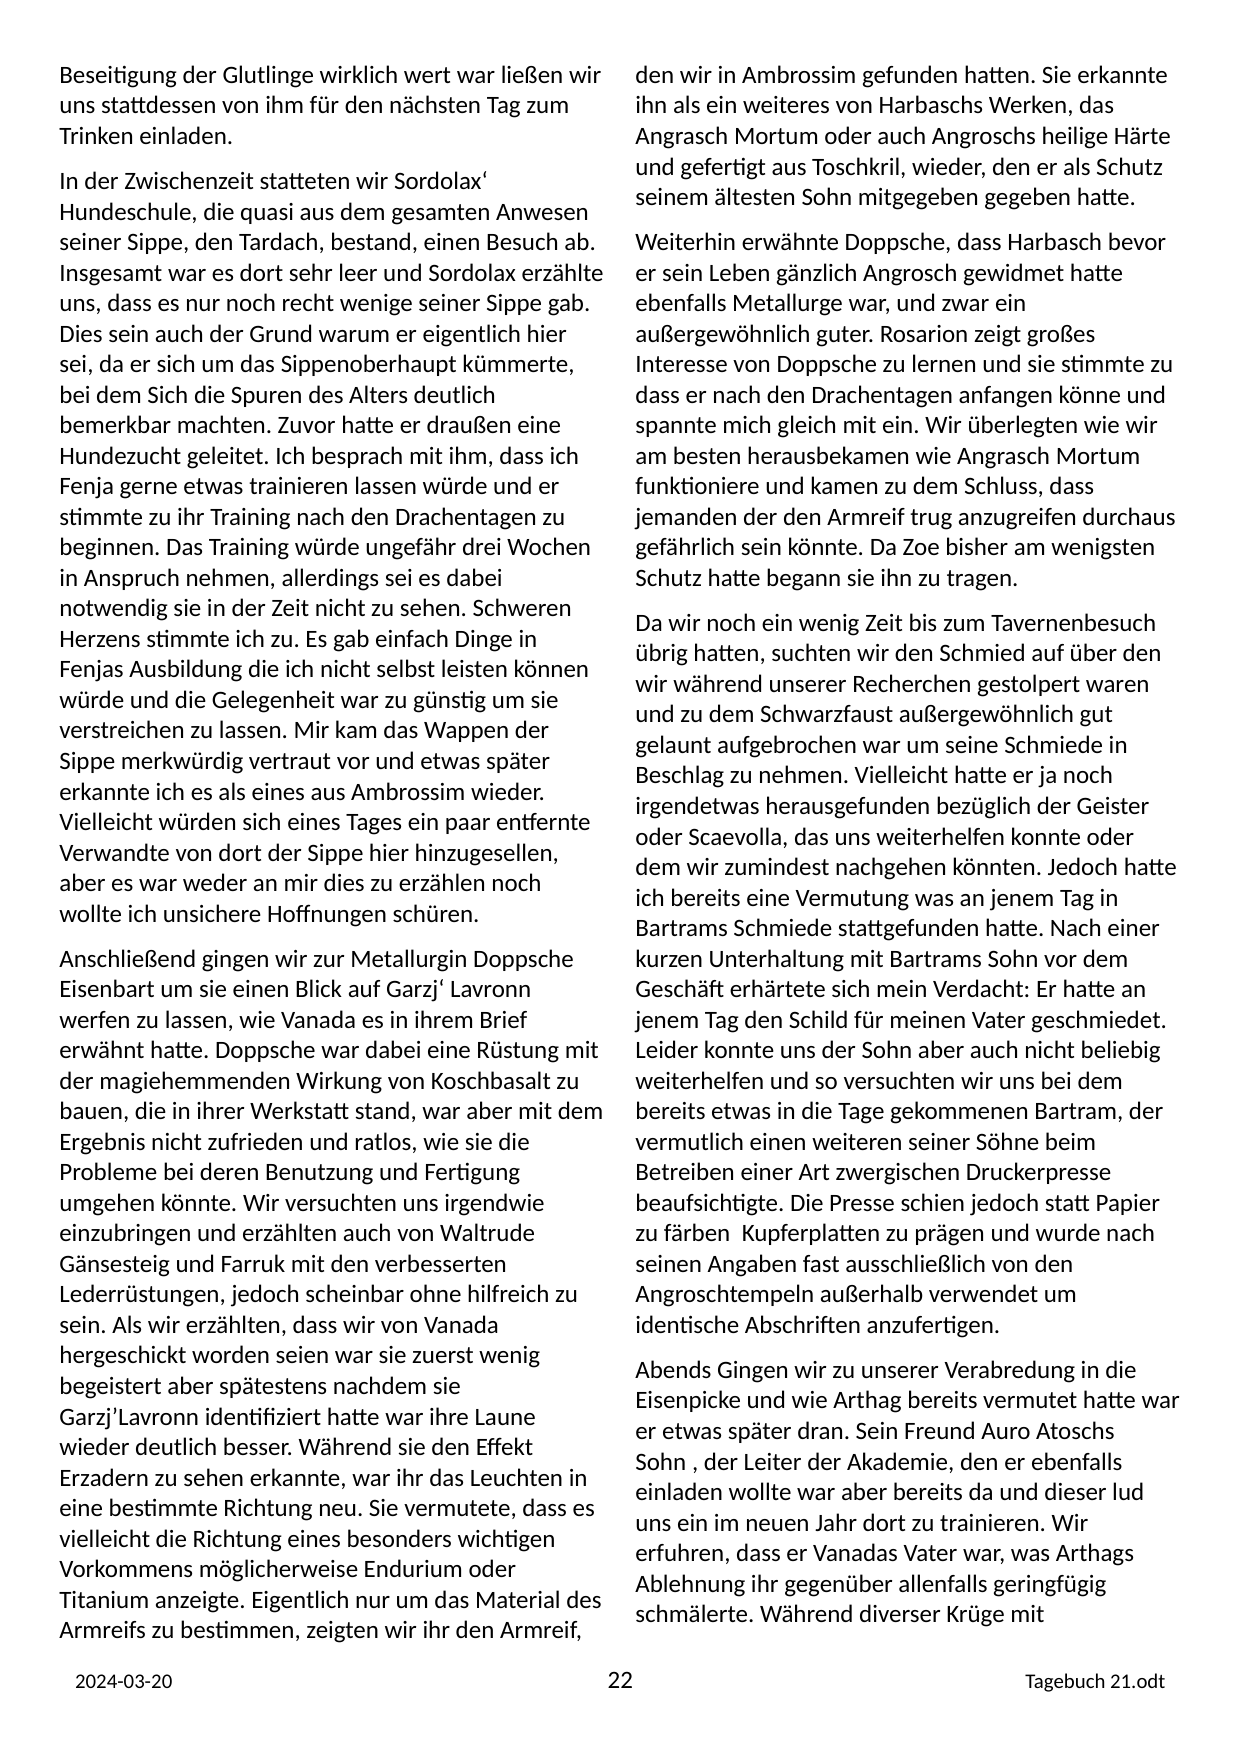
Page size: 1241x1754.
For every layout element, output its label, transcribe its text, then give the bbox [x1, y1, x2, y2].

text den wir in Ambrossim gefunden hatten. Sie erkannte ihn als ein weiteres von Harbaschs Werken, das Angrasch Mortum oder auch Angroschs heilige Härte und gefertigt aus Toschkril, wieder, den er als Schutz seinem ältesten Sohn mitgegeben gegeben hatte. [635, 59, 1181, 212]
text In der Zwischenzeit statteten wir Sordolax‘ Hundeschule, die quasi aus dem gesamten Anwesen seiner Sippe, den Tardach, bestand, einen Besuch ab. Insgesamt war es dort sehr leer und Sordolax erzählte uns, dass es nur noch recht wenige seiner Sippe gab. Dies sein auch der Grund warum er eigentlich hier sei, da er sich um das Sippenoberhaupt kümmerte, bei dem Sich die Spuren des Alters deutlich bemerkbar machten. Zuvor hatte er draußen eine Hundezucht geleitet. Ich besprach mit ihm, dass ich Fenja gerne etwas trainieren lassen würde und er stimmte zu ihr Training nach den Drachentagen zu beginnen. Das Training würde ungefähr drei Wochen in Anspruch nehmen, allerdings sei es dabei notwendig sie in der Zeit nicht zu sehen. Schweren Herzens stimmte ich zu. Es gab einfach Dinge in Fenjas Ausbildung die ich nicht selbst leisten können würde und die Gelegenheit war zu günstig um sie verstreichen zu lassen. Mir kam das Wappen der Sippe merkwürdig vertraut vor und etwas später erkannte ich es als eines aus Ambrossim wieder. Vielleicht würden sich eines Tages ein paar entfernte Verwandte von dort der Sippe hier hinzugesellen, aber es war weder an mir dies zu erzählen noch wollte ich unsichere Hoffnungen schüren. [59, 165, 605, 928]
text Beseitigung der Glutlinge wirklich wert war ließen wir uns stattdessen von ihm für den nächsten Tag zum Trinken einladen. [59, 59, 605, 151]
text Anschließend gingen wir zur Metallurgin Doppsche Eisenbart um sie einen Blick auf Garzj‘ Lavronn werfen zu lassen, wie Vanada es in ihrem Brief erwähnt hatte. Doppsche war dabei eine Rüstung mit der magiehemmenden Wirkung von Koschbasalt zu bauen, die in ihrer Werkstatt stand, war aber mit dem Ergebnis nicht zufrieden und ratlos, wie sie die Probleme bei deren Benutzung und Fertigung umgehen könnte. Wir versuchten uns irgendwie einzubringen und erzählten auch von Waltrude Gänsesteig und Farruk mit den verbesserten Lederrüstungen, jedoch scheinbar ohne hilfreich zu sein. Als wir erzählten, dass wir von Vanada hergeschickt worden seien war sie zuerst wenig begeistert aber spätestens nachdem sie Garzj’Lavronn identifiziert hatte war ihre Laune wieder deutlich besser. Während sie den Effekt Erzadern zu sehen erkannte, war ihr das Leuchten in eine bestimmte Richtung neu. Sie vermutete, dass es vielleicht die Richtung eines besonders wichtigen Vorkommens möglicherweise Endurium oder Titanium anzeigte. Eigentlich nur um das Material des Armreifs zu bestimmen, zeigten wir ihr den Armreif, [59, 943, 605, 1645]
text Abends Gingen wir zu unserer Verabredung in die Eisenpicke und wie Arthag bereits vermutet hatte war er etwas später dran. Sein Freund Auro Atoschs Sohn , der Leiter der Akademie, den er ebenfalls einladen wollte war aber bereits da und dieser lud uns ein im neuen Jahr dort zu trainieren. Wir erfuhren, dass er Vanadas Vater war, was Arthags Ablehnung ihr gegenüber allenfalls geringfügig schmälerte. Während diverser Krüge mit [635, 1354, 1181, 1629]
text Da wir noch ein wenig Zeit bis zum Tavernenbesuch übrig hatten, suchten wir den Schmied auf über den wir während unserer Recherchen gestolpert waren und zu dem Schwarzfaust außergewöhnlich gut gelaunt aufgebrochen war um seine Schmiede in Beschlag zu nehmen. Vielleicht hatte er ja noch irgendetwas herausgefunden bezüglich der Geister oder Scaevolla, das uns weiterhelfen konnte oder dem wir zumindest nachgehen könnten. Jedoch hatte ich bereits eine Vermutung was an jenem Tag in Bartrams Schmiede stattgefunden hatte. Nach einer kurzen Unterhaltung mit Bartrams Sohn vor dem Geschäft erhärtete sich mein Verdacht: Er hatte an jenem Tag den Schild für meinen Vater geschmiedet. Leider konnte uns der Sohn aber auch nicht beliebig weiterhelfen und so versuchten wir uns bei dem bereits etwas in die Tage gekommenen Bartram, der vermutlich einen weiteren seiner Söhne beim Betreiben einer Art zwergischen Druckerpresse beaufsichtigte. Die Presse schien jedoch statt Papier zu färben Kupferplatten zu prägen und wurde nach seinen Angaben fast ausschließlich von den Angroschtempeln außerhalb verwendet um identische Abschriften anzufertigen. [635, 607, 1181, 1339]
text Weiterhin erwähnte Doppsche, dass Harbasch bevor er sein Leben gänzlich Angrosch gewidmet hatte ebenfalls Metallurge war, und zwar ein außergewöhnlich guter. Rosarion zeigt großes Interesse von Doppsche zu lernen und sie stimmte zu dass er nach den Drachentagen anfangen könne und spannte mich gleich mit ein. Wir überlegten wie wir am besten herausbekamen wie Angrasch Mortum funktioniere und kamen zu dem Schluss, dass jemanden der den Armreif trug anzugreifen durchaus gefährlich sein könnte. Da Zoe bisher am wenigsten Schutz hatte begann sie ihn zu tragen. [635, 226, 1181, 592]
